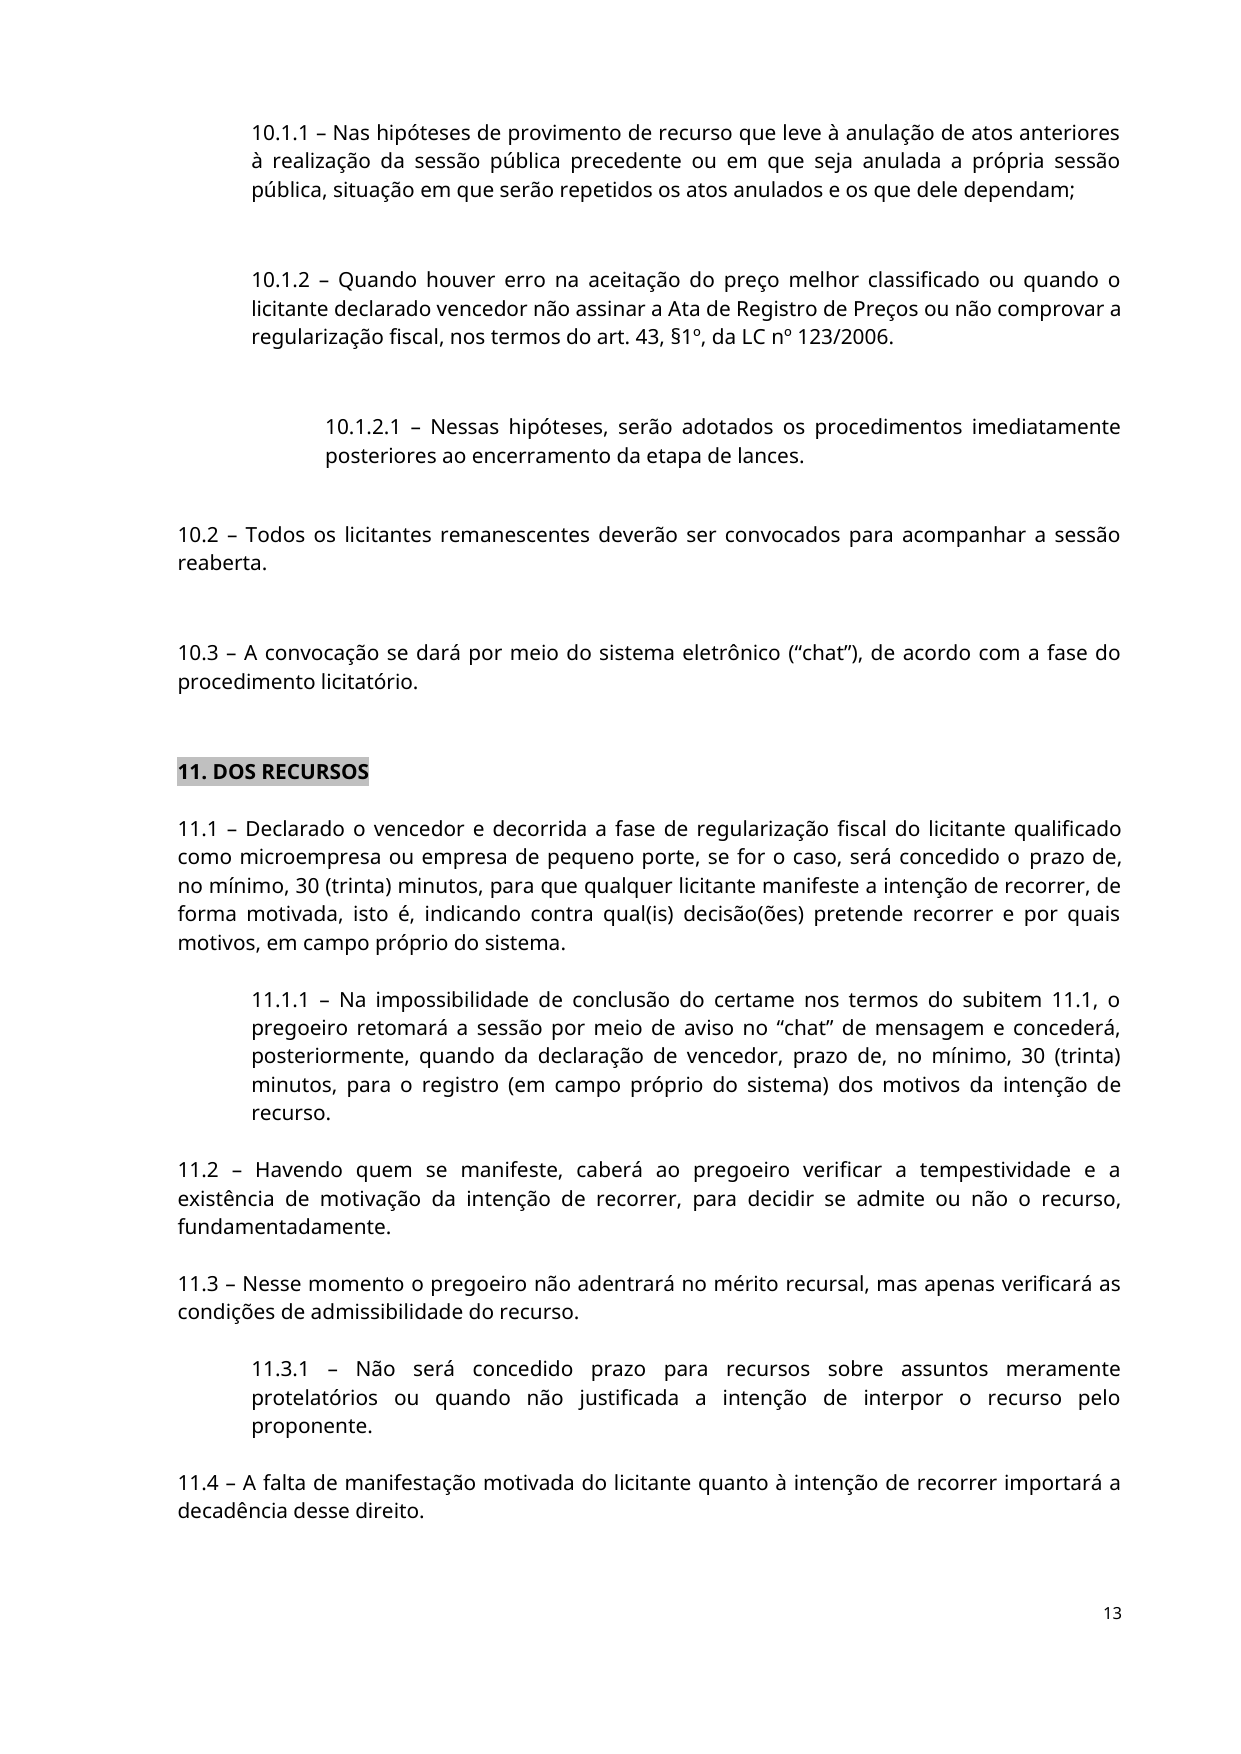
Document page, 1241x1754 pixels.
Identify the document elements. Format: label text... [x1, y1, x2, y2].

text 10.1.2 – Quando houver erro na aceitação do preço melhor classificado ou quando o licitante declarado vencedor não assinar a Ata de Registro de Preços ou não comprovar a regularização fiscal, nos termos do art. 43, §1º, da LC nº 123/2006. [251, 265, 1122, 351]
text 10.1.1 – Nas hipóteses de provimento de recurso que leve à anulação de atos anteriores à realização da sessão pública precedente ou em que seja anulada a própria sessão pública, situação em que serão repetidos os atos anulados e os que dele dependam; [251, 118, 1122, 203]
text 10.2 – Todos os licitantes remanescentes deverão ser convocados para acompanhar a sessão reaberta. [177, 520, 1122, 577]
text 11.1.1 – Na impossibilidade de conclusão do certame nos termos do subitem 11.1, o pregoeiro retomará a sessão por meio de aviso no “chat” de mensagem e concederá, posteriormente, quando da declaração de vencedor, prazo de, no mínimo, 30 (trinta) minutos, para o registro (em campo próprio do sistema) dos motivos da intenção de recurso. [251, 985, 1122, 1127]
text 10.3 – A convocação se dará por meio do sistema eletrônico (“chat”), de acordo com a fase do procedimento licitatório. [177, 638, 1122, 695]
text 10.1.2.1 – Nessas hipóteses, serão adotados os procedimentos imediatamente posteriores ao encerramento da etapa de lances. [325, 412, 1122, 469]
text 11.2 – Havendo quem se manifeste, caberá ao pregoeiro verificar a tempestividade e a existência de motivação da intenção de recorrer, para decidir se admite ou não o recurso, fundamentadamente. [177, 1155, 1122, 1241]
text 11.3 – Nesse momento o pregoeiro não adentrará no mérito recursal, mas apenas verificará as condições de admissibilidade do recurso. [177, 1269, 1122, 1326]
text 11. DOS RECURSOS [177, 757, 1122, 786]
text 11.4 – A falta de manifestação motivada do licitante quanto à intenção de recorrer importará a decadência desse direito. [177, 1468, 1122, 1525]
text 11.3.1 – Não será concedido prazo para recursos sobre assuntos meramente protelatórios ou quando não justificada a intenção de interpor o recurso pelo proponente. [251, 1354, 1122, 1440]
text 11.1 – Declarado o vencedor e decorrida a fase de regularização fiscal do licitante qualificado como microempresa ou empresa de pequeno porte, se for o caso, será concedido o prazo de, no mínimo, 30 (trinta) minutos, para que qualquer licitante manifeste a intenção de recorrer, de forma motivada, isto é, indicando contra qual(is) decisão(ões) pretende recorrer e por quais motivos, em campo próprio do sistema. [177, 814, 1122, 956]
